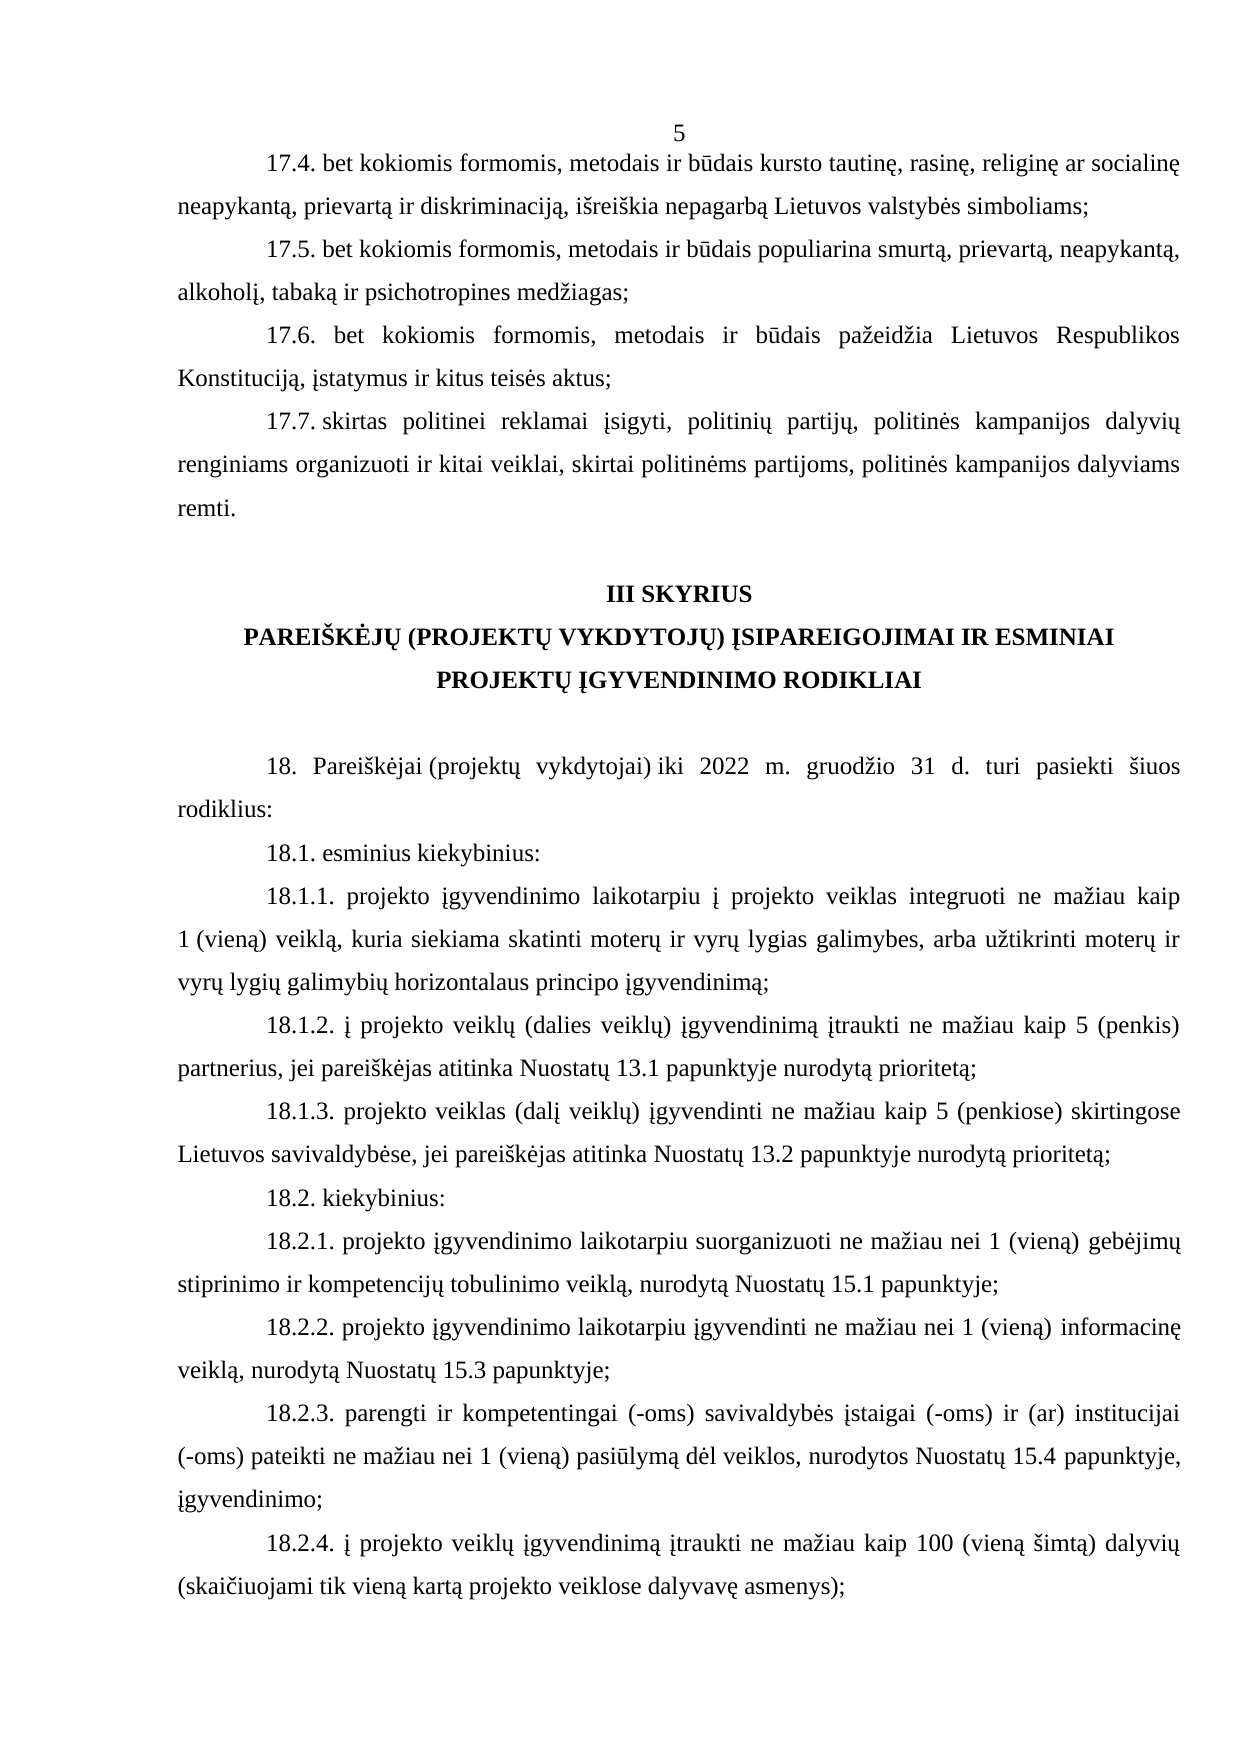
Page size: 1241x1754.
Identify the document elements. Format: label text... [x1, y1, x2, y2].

text PAREIŠKĖJŲ (PROJEKTŲ VYKDYTOJŲ) ĮSIPAREIGOJIMAI IR ESMINIAI PROJEKTŲ ĮGYVENDINIMO RODIKLIAI [177, 622, 1181, 694]
text 18. Pareiškėjai (projektų vykdytojai) iki 2022 m. gruodžio 31 d. turi pasiekti šiuos rodiklius: [177, 751, 1181, 823]
text 18.2.1. projekto įgyvendinimo laikotarpiu suorganizuoti ne mažiau nei 1 (vieną) gebėjimų stiprinimo ir kompetencijų tobulinimo veiklą, nurodytą Nuostatų 15.1 papunktyje; [177, 1226, 1181, 1298]
text 17.4. bet kokiomis formomis, metodais ir būdais kursto tautinę, rasinę, religinę ar socialinę neapykantą, prievartą ir diskriminaciją, išreiškia nepagarbą Lietuvos valstybės simboliams; [177, 148, 1181, 219]
text 18.1.2. į projekto veiklų (dalies veiklų) įgyvendinimą įtraukti ne mažiau kaip 5 (penkis) partnerius, jei pareiškėjas atitinka Nuostatų 13.1 papunktyje nurodytą prioritetą; [177, 1010, 1181, 1082]
text 18.2.3. parengti ir kompetentingai (-oms) savivaldybės įstaigai (-oms) ir (ar) institucijai (‑oms) pateikti ne mažiau nei 1 (vieną) pasiūlymą dėl veiklos, nurodytos Nuostatų 15.4 papunktyje, įgyvendinimo; [177, 1398, 1181, 1513]
text 17.7. skirtas politinei reklamai įsigyti, politinių partijų, politinės kampanijos dalyvių renginiams organizuoti ir kitai veiklai, skirtai politinėms partijoms, politinės kampanijos dalyviams remti. [177, 406, 1181, 521]
text 18.2. kiekybinius: [177, 1183, 1181, 1211]
text 18.1. esminius kiekybinius: [177, 838, 1181, 866]
text 18.1.1. projekto įgyvendinimo laikotarpiu į projekto veiklas integruoti ne mažiau kaip 1 (vieną) veiklą, kuria siekiama skatinti moterų ir vyrų lygias galimybes, arba užtikrinti moterų ir vyrų lygių galimybių horizontalaus principo įgyvendinimą; [177, 881, 1181, 996]
text 18.2.2. projekto įgyvendinimo laikotarpiu įgyvendinti ne mažiau nei 1 (vieną) informacinę veiklą, nurodytą Nuostatų 15.3 papunktyje; [177, 1312, 1181, 1384]
text 18.1.3. projekto veiklas (dalį veiklų) įgyvendinti ne mažiau kaip 5 (penkiose) skirtingose Lietuvos savivaldybėse, jei pareiškėjas atitinka Nuostatų 13.2 papunktyje nurodytą prioritetą; [177, 1096, 1181, 1168]
text III SKYRIUS [177, 579, 1181, 608]
text 17.6. bet kokiomis formomis, metodais ir būdais pažeidžia Lietuvos Respublikos Konstituciją, įstatymus ir kitus teisės aktus; [177, 320, 1181, 392]
text 18.2.4. į projekto veiklų įgyvendinimą įtraukti ne mažiau kaip 100 (vieną šimtą) dalyvių (skaičiuojami tik vieną kartą projekto veiklose dalyvavę asmenys); [177, 1528, 1181, 1599]
text 17.5. bet kokiomis formomis, metodais ir būdais populiarina smurtą, prievartą, neapykantą, alkoholį, tabaką ir psichotropines medžiagas; [177, 234, 1181, 306]
